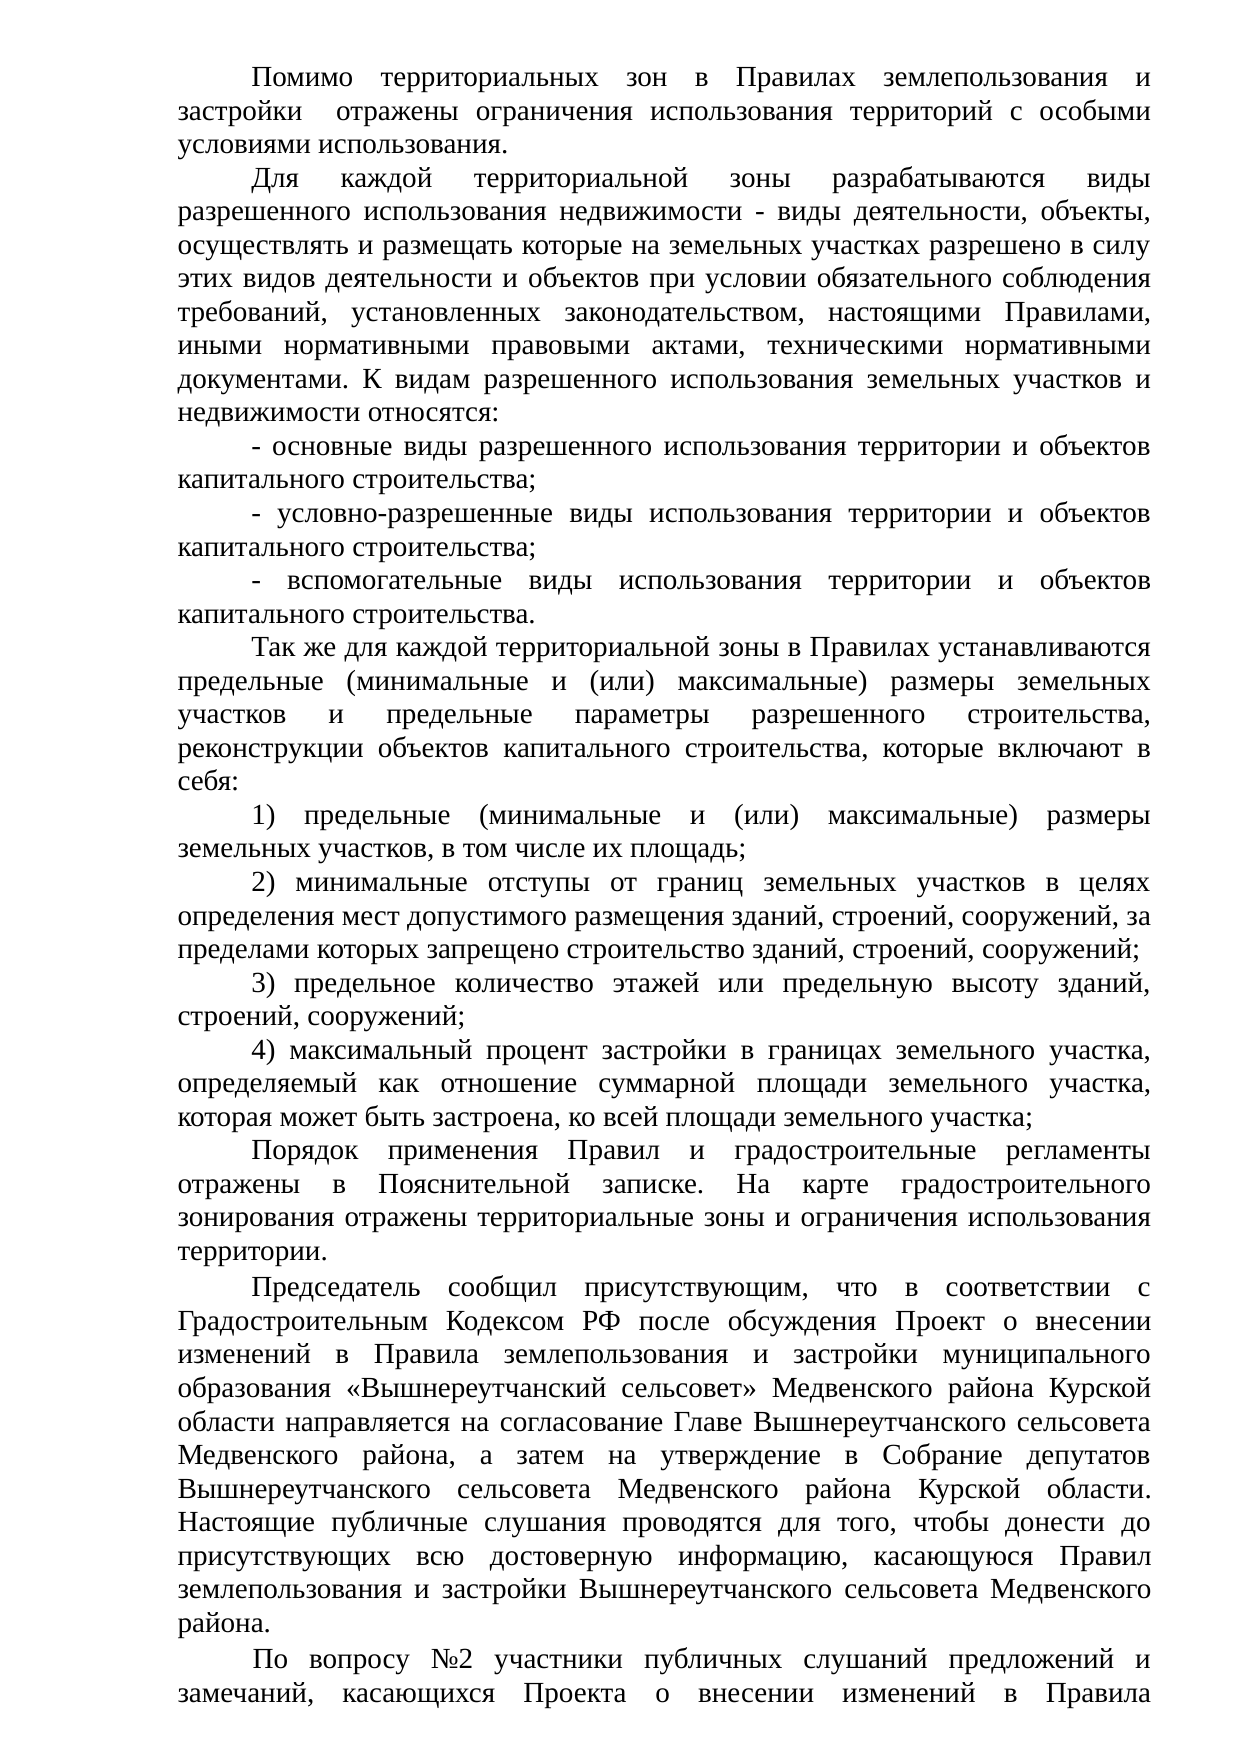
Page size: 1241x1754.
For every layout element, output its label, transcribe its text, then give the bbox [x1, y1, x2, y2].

text - вспомогательные виды использования территории и объектов капитального строительства. [177, 562, 1152, 629]
text Для каждой территориальной зоны разрабатываются виды разрешенного использования недвижимости - виды деятельности, объекты, осуществлять и размещать которые на земельных участках разрешено в силу этих видов деятельности и объектов при условии обязательного соблюдения требований, установленных законодательством, настоящими Правилами, иными нормативными правовыми актами, техническими нормативными документами. К видам разрешенного использования земельных участков и недвижимости относятся: [177, 160, 1152, 428]
text Так же для каждой территориальной зоны в Правилах устанавливаются предельные (минимальные и (или) максимальные) размеры земельных участков и предельные параметры разрешенного строительства, реконструкции объектов капитального строительства, которые включают в себя: [177, 629, 1152, 797]
text Порядок применения Правил и градостроительные регламенты отражены в Пояснительной записке. На карте градостроительного зонирования отражены территориальные зоны и ограничения использования территории. [177, 1132, 1152, 1267]
text 1) предельные (минимальные и (или) максимальные) размеры земельных участков, в том числе их площадь; [177, 797, 1152, 864]
text 4) максимальный процент застройки в границах земельного участка, определяемый как отношение суммарной площади земельного участка, которая может быть застроена, ко всей площади земельного участка; [177, 1032, 1152, 1132]
text 3) предельное количество этажей или предельную высоту зданий, строений, сооружений; [177, 965, 1152, 1032]
text Председатель сообщил присутствующим, что в соответствии с Градостроительным Кодексом РФ после обсуждения Проект о внесении изменений в Правила землепользования и застройки муниципального образования «Вышнереутчанский сельсовет» Медвенского района Курской области направляется на согласование Главе Вышнереутчанского сельсовета Медвенского района, а затем на утверждение в Собрание депутатов Вышнереутчанского сельсовета Медвенского района Курской области. Настоящие публичные слушания проводятся для того, чтобы донести до присутствующих всю достоверную информацию, касающуюся Правил землепользования и застройки Вышнереутчанского сельсовета Медвенского района. [177, 1269, 1152, 1638]
text Помимо территориальных зон в Правилах землепользования и застройки отражены ограничения использования территорий с особыми условиями использования. [177, 59, 1152, 160]
text По вопросу №2 участники публичных слушаний предложений и замечаний, касающихся Проекта о внесении изменений в Правила [177, 1641, 1152, 1708]
text - условно-разрешенные виды использования территории и объектов капитального строительства; [177, 495, 1152, 562]
text - основные виды разрешенного использования территории и объектов капитального строительства; [177, 428, 1152, 495]
text 2) минимальные отступы от границ земельных участков в целях определения мест допустимого размещения зданий, строений, сооружений, за пределами которых запрещено строительство зданий, строений, сооружений; [177, 864, 1152, 965]
